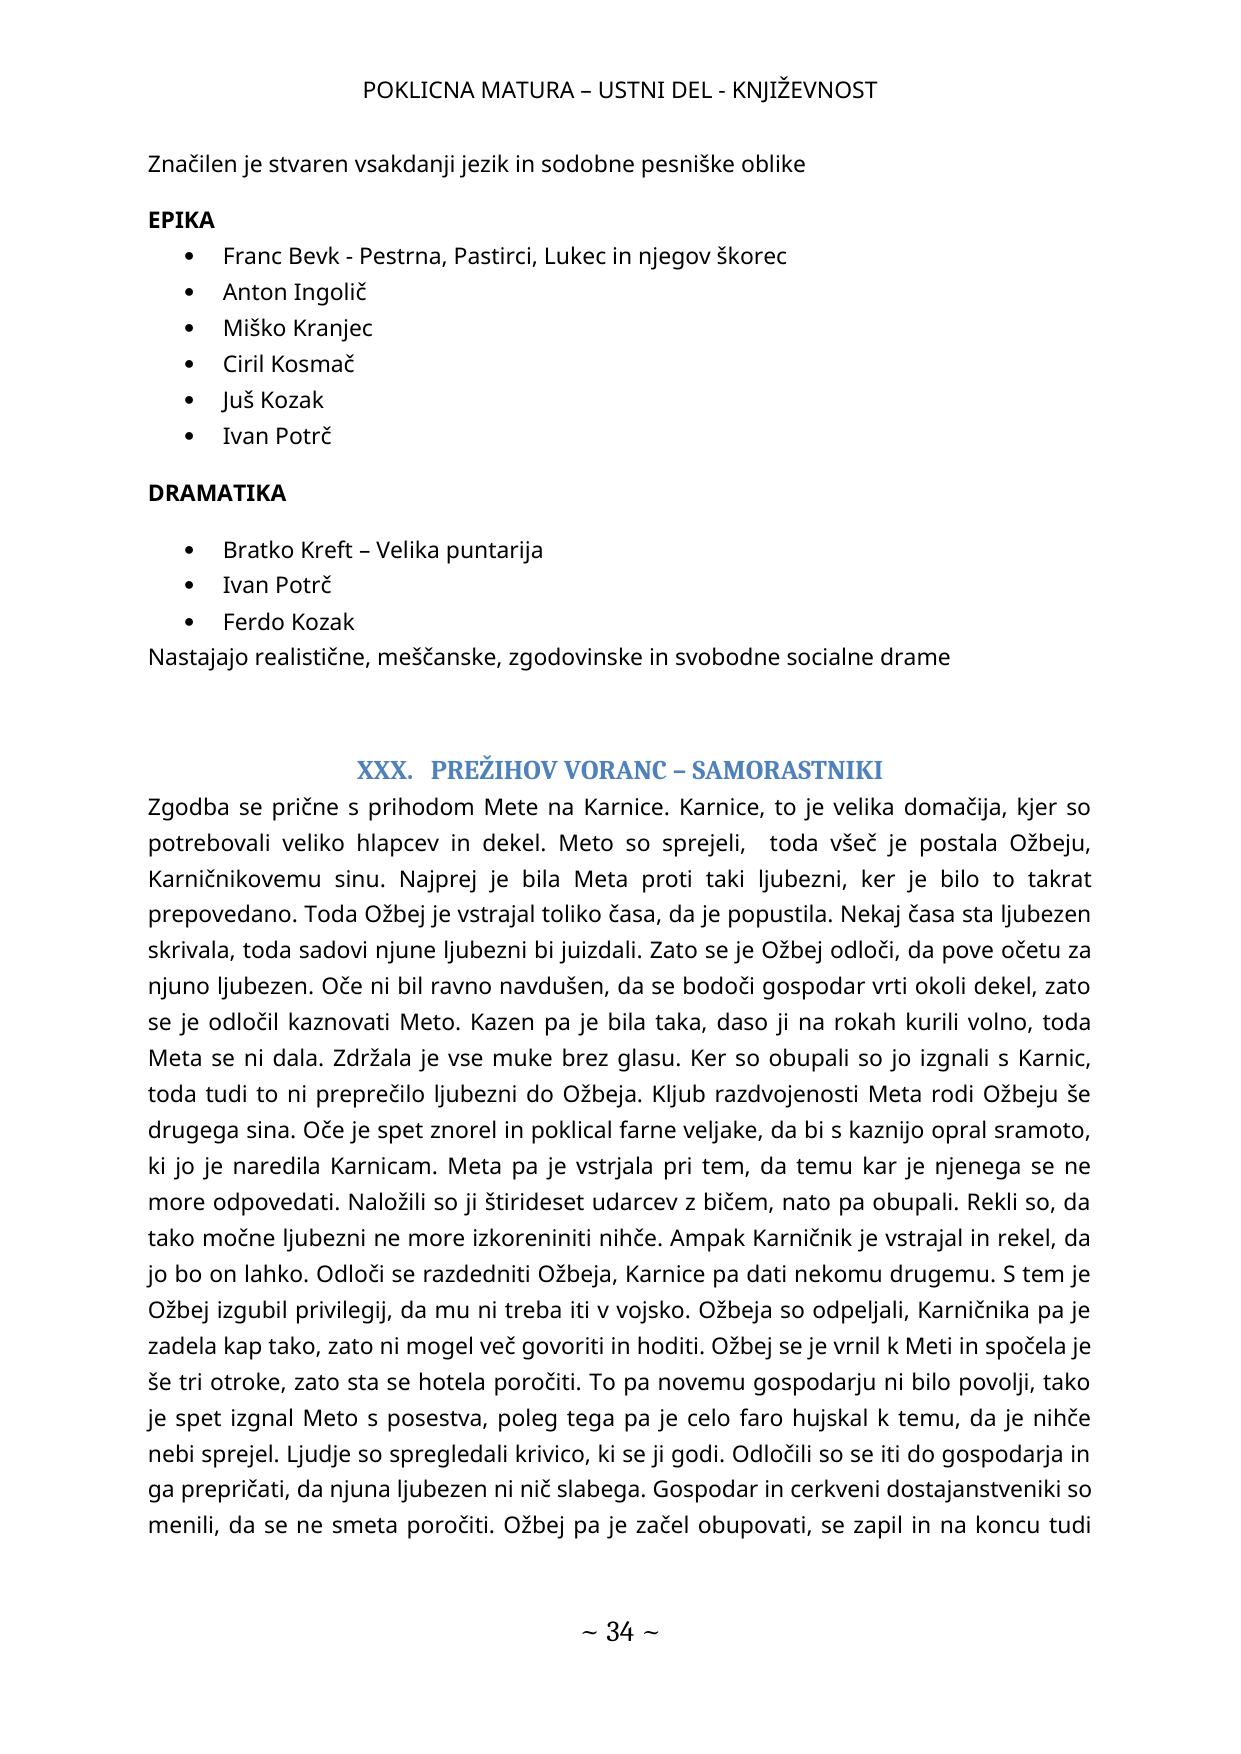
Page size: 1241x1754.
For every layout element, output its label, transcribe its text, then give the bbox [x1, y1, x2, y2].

text Značilen je stvaren vsakdanji jezik in sodobne pesniške oblike [148, 148, 1093, 179]
subtitle PREŽIHOV VORANC – SAMORASTNIKI [148, 755, 1093, 786]
text EPIKA [148, 204, 1093, 236]
list Ivan Potrč [185, 420, 1093, 451]
list Juš Kozak [185, 384, 1093, 415]
text Nastajajo realistične, meščanske, zgodovinske in svobodne socialne drame [148, 641, 1093, 673]
list Franc Bevk - Pestrna, Pastirci, Lukec in njegov škorec [185, 240, 1093, 272]
list Anton Ingolič [185, 276, 1093, 307]
text DRAMATIKA [148, 477, 1093, 508]
text Zgodba se prične s prihodom Mete na Karnice. Karnice, to je velika domačija, kjer so potrebovali veliko hlapcev in dekel. Meto so sprejeli, toda všeč je postala Ožbeju, Karničnikovemu sinu. Najprej je bila Meta proti taki ljubezni, ker je bilo to takrat prepovedano. Toda Ožbej je vstrajal toliko časa, da je popustila. Nekaj časa sta ljubezen skrivala, toda sadovi njune ljubezni bi juizdali. Zato se je Ožbej odloči, da pove očetu za njuno ljubezen. Oče ni bil ravno navdušen, da se bodoči gospodar vrti okoli dekel, zato se je odločil kaznovati Meto. Kazen pa je bila taka, daso ji na rokah kurili volno, toda Meta se ni dala. Zdržala je vse muke brez glasu. Ker so obupali so jo izgnali s Karnic, toda tudi to ni preprečilo ljubezni do Ožbeja. Kljub razdvojenosti Meta rodi Ožbeju še drugega sina. Oče je spet znorel in poklical farne veljake, da bi s kaznijo opral sramoto, ki jo je naredila Karnicam. Meta pa je vstrjala pri tem, da temu kar je njenega se ne more odpovedati. Naložili so ji štirideset udarcev z bičem, nato pa obupali. Rekli so, da tako močne ljubezni ne more izkoreniniti nihče. Ampak Karničnik je vstrajal in rekel, da jo bo on lahko. Odloči se razdedniti Ožbeja, Karnice pa dati nekomu drugemu. S tem je Ožbej izgubil privilegij, da mu ni treba iti v vojsko. Ožbeja so odpeljali, Karničnika pa je zadela kap tako, zato ni mogel več govoriti in hoditi. Ožbej se je vrnil k Meti in spočela je še tri otroke, zato sta se hotela poročiti. To pa novemu gospodarju ni bilo povolji, tako je spet izgnal Meto s posestva, poleg tega pa je celo faro hujskal k temu, da je nihče nebi sprejel. Ljudje so spregledali krivico, ki se ji godi. Odločili so se iti do gospodarja in ga prepričati, da njuna ljubezen ni nič slabega. Gospodar in cerkveni dostajanstveniki so menili, da se ne smeta poročiti. Ožbej pa je začel obupovati, se zapil in na koncu tudi [148, 791, 1093, 1541]
list Ivan Potrč [185, 569, 1093, 601]
list Miško Kranjec [185, 312, 1093, 343]
list Ciril Kosmač [185, 348, 1093, 379]
list Bratko Kreft – Velika puntarija [185, 533, 1093, 565]
list Ferdo Kozak [185, 605, 1093, 637]
